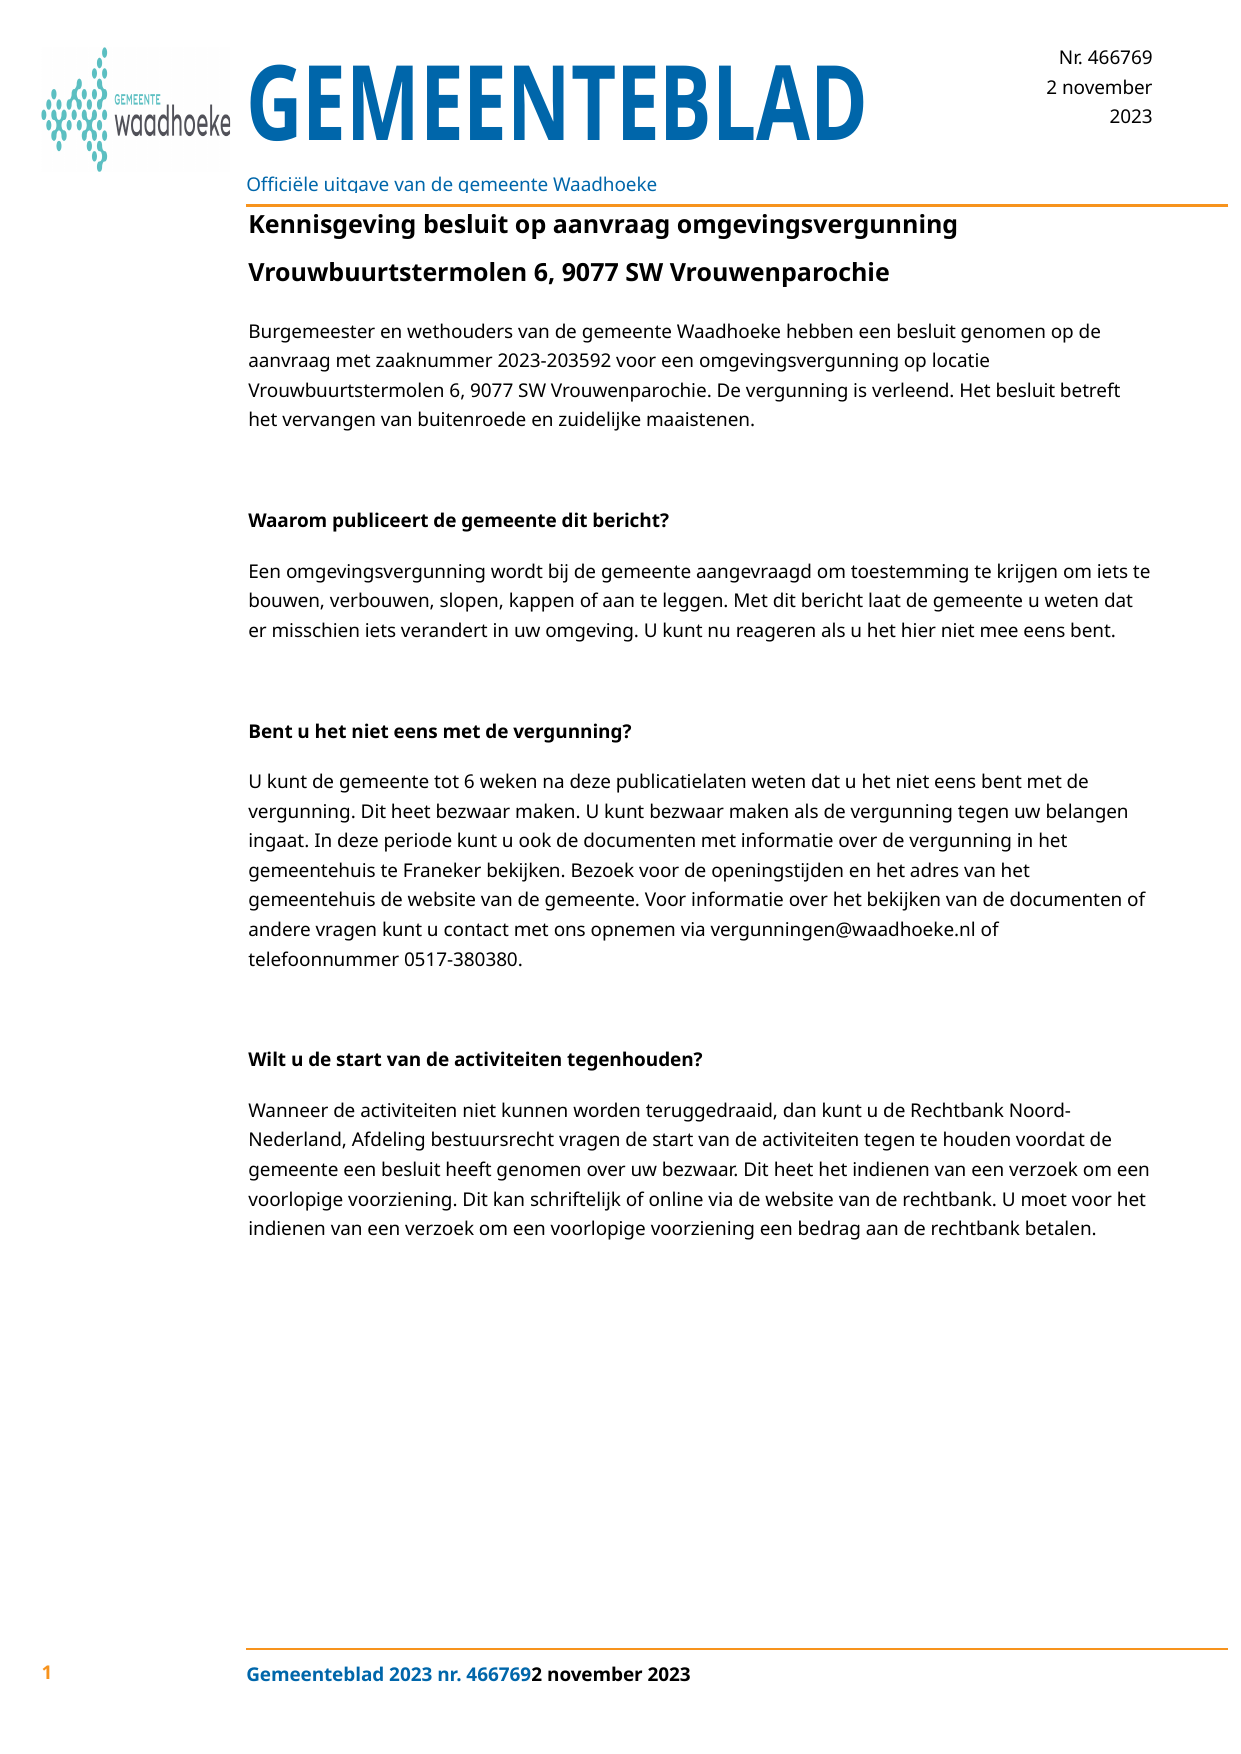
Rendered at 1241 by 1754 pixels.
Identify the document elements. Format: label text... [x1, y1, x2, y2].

text Wilt u de start van de activiteiten tegenhouden? [248, 1047, 1152, 1072]
text Burgemeester en wethouders van de gemeente Waadhoeke hebben een besluit genomen op de aanvraag met zaaknummer 2023-203592 voor een omgevingsvergunning op locatie Vrouwbuurtstermolen 6, 9077 SW Vrouwenparochie. De vergunning is verleend. Het besluit betreft het vervangen van buitenroede en zuidelijke maaistenen. [248, 318, 1152, 432]
text Waarom publiceert de gemeente dit bericht? [248, 507, 1152, 533]
text Een omgevingsvergunning wordt bij de gemeente aangevraagd om toestemming te krijgen om iets te bouwen, verbouwen, slopen, kappen of aan te leggen. Met dit bericht laat de gemeente u weten dat er misschien iets verandert in uw omgeving. U kunt nu reageren als u het hier niet mee eens bent. [248, 558, 1152, 643]
picture [41, 47, 231, 172]
text Bent u het niet eens met de vergunning? [248, 718, 1152, 744]
text Kennisgeving besluit op aanvraag omgevingsvergunning Vrouwbuurtstermolen 6, 9077 SW Vrouwenparochie [248, 207, 1152, 288]
text U kunt de gemeente tot 6 weken na deze publicatielaten weten dat u het niet eens bent met de vergunning. Dit heet bezwaar maken. U kunt bezwaar maken als de vergunning tegen uw belangen ingaat. In deze periode kunt u ook de documenten met informatie over de vergunning in het gemeentehuis te Franeker bekijken. Bezoek voor de openingstijden en het adres van het gemeentehuis de website van de gemeente. Voor informatie over het bekijken van de documenten of andere vragen kunt u contact met ons opnemen via vergunningen@waadhoeke.nl of telefoonnummer 0517-380380. [248, 768, 1152, 972]
text Wanneer de activiteiten niet kunnen worden teruggedraaid, dan kunt u de Rechtbank Noord-Nederland, Afdeling bestuursrecht vragen de start van de activiteiten tegen te houden voordat de gemeente een besluit heeft genomen over uw bezwaar. Dit heet het indienen van een verzoek om een voorlopige voorziening. Dit kan schriftelijk of online via de website van de rechtbank. U moet voor het indienen van een verzoek om een voorlopige voorziening een bedrag aan de rechtbank betalen. [248, 1097, 1152, 1241]
